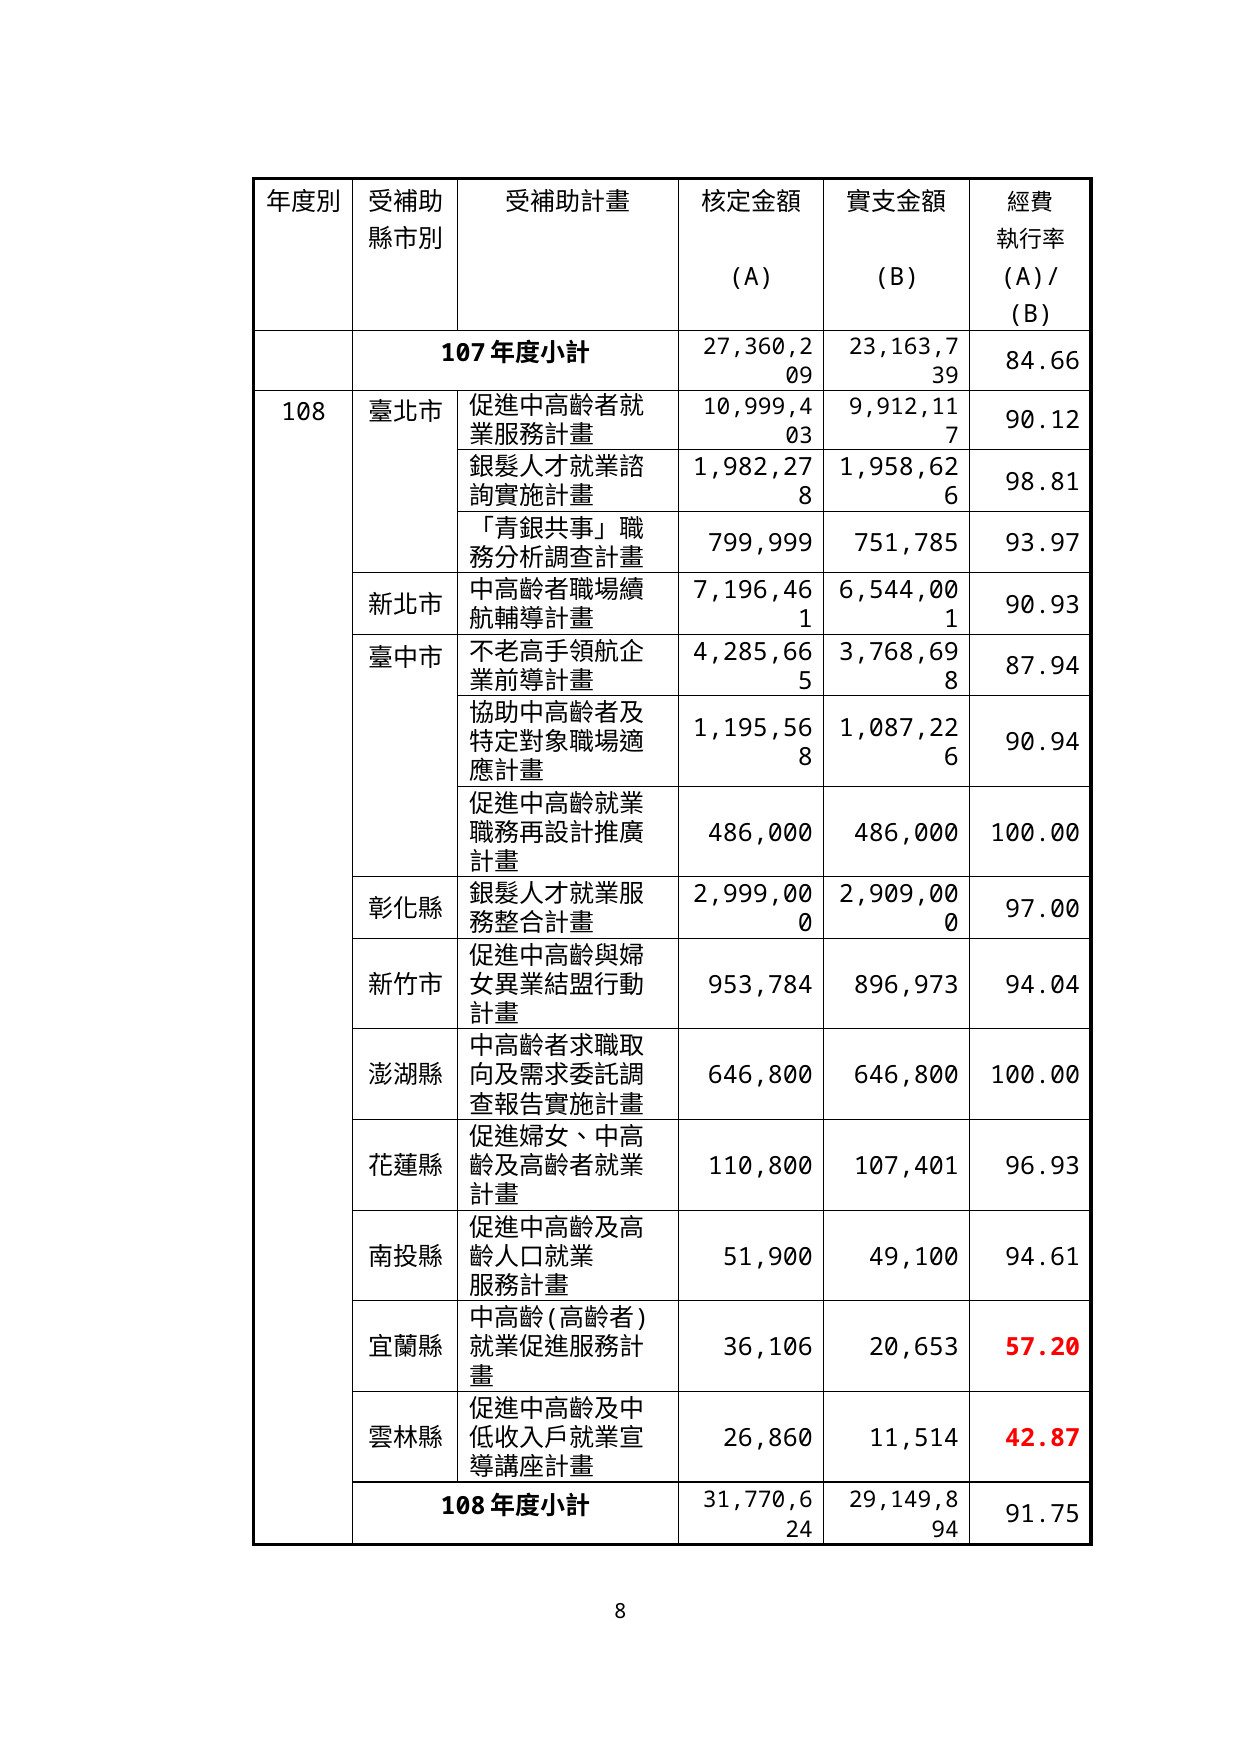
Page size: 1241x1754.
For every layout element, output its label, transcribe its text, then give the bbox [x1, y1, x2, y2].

table_header 受補助計畫 [458, 180, 678, 330]
table_cell 雲林縣 [353, 1392, 457, 1481]
table_cell 臺中市 [353, 635, 457, 876]
table_cell 11,514 [824, 1392, 969, 1481]
table_header 經費 執行率 (A)/(B) [970, 180, 1089, 330]
table_cell 4,285,665 [679, 635, 823, 695]
table_cell 1,195,568 [679, 696, 823, 786]
table_cell 南投縣 [353, 1211, 457, 1300]
table_cell 96.93 [970, 1120, 1089, 1209]
table_cell 彰化縣 [353, 877, 457, 938]
table_cell 751,785 [824, 512, 969, 572]
table_cell 中高齡者職場續航輔導計畫 [458, 573, 678, 633]
table_cell 486,000 [824, 787, 969, 876]
table_cell 49,100 [824, 1211, 969, 1300]
table_cell 「青銀共事」職務分析調查計畫 [458, 512, 678, 572]
table_cell 協助中高齡者及特定對象職場適應計畫 [458, 696, 678, 786]
table_cell 107年度小計 [353, 331, 678, 390]
table_cell 不老高手領航企業前導計畫 [458, 635, 678, 695]
table_header 受補助縣市別 [353, 180, 457, 330]
table_cell 宜蘭縣 [353, 1301, 457, 1391]
table_cell 51,900 [679, 1211, 823, 1300]
table_cell 澎湖縣 [353, 1029, 457, 1119]
table_cell 100.00 [970, 787, 1089, 876]
table_cell 促進中高齡與婦女異業結盟行動計畫 [458, 939, 678, 1028]
table_header 實支金額 (B) [824, 180, 969, 330]
table_cell 896,973 [824, 939, 969, 1028]
table_cell 臺北市 [353, 391, 457, 572]
table_cell 10,999,403 [679, 391, 823, 449]
table_cell 107,401 [824, 1120, 969, 1209]
table_cell 27,360,209 [679, 331, 823, 390]
table_cell 93.97 [970, 512, 1089, 572]
table_cell 新竹市 [353, 939, 457, 1028]
table_cell 98.81 [970, 450, 1089, 511]
table_cell 6,544,001 [824, 573, 969, 633]
table_cell 799,999 [679, 512, 823, 572]
table_cell 42.87 [970, 1392, 1089, 1481]
table_cell 84.66 [970, 331, 1089, 390]
table_cell 3,768,698 [824, 635, 969, 695]
table_cell 中高齡者求職取向及需求委託調查報告實施計畫 [458, 1029, 678, 1119]
table_cell 1,982,278 [679, 450, 823, 511]
table_cell 中高齡(高齡者)就業促進服務計畫 [458, 1301, 678, 1391]
table_cell 促進中高齡者就業服務計畫 [458, 391, 678, 449]
table_cell 100.00 [970, 1029, 1089, 1119]
table_cell 94.04 [970, 939, 1089, 1028]
table_cell 1,087,226 [824, 696, 969, 786]
table_cell 1,958,626 [824, 450, 969, 511]
table_cell 94.61 [970, 1211, 1089, 1300]
table_cell 953,784 [679, 939, 823, 1028]
table_cell 2,909,000 [824, 877, 969, 938]
table_cell 花蓮縣 [353, 1120, 457, 1209]
table_header 年度別 [255, 180, 352, 330]
table_cell 486,000 [679, 787, 823, 876]
table_cell 20,653 [824, 1301, 969, 1391]
table_cell 銀髮人才就業服務整合計畫 [458, 877, 678, 938]
table_cell 36,106 [679, 1301, 823, 1391]
table_cell 90.12 [970, 391, 1089, 449]
table_cell 促進中高齡就業職務再設計推廣計畫 [458, 787, 678, 876]
table_cell 108 [255, 391, 352, 1543]
table_cell 90.94 [970, 696, 1089, 786]
table_cell 23,163,739 [824, 331, 969, 390]
table_cell 促進中高齡及中低收入戶就業宣導講座計畫 [458, 1392, 678, 1481]
table_cell 110,800 [679, 1120, 823, 1209]
table_cell 57.20 [970, 1301, 1089, 1391]
table_cell 新北市 [353, 573, 457, 633]
table_cell 91.75 [970, 1483, 1089, 1543]
table_cell 促進婦女、中高齡及高齡者就業計畫 [458, 1120, 678, 1209]
table_cell 9,912,117 [824, 391, 969, 449]
table_cell 銀髮人才就業諮詢實施計畫 [458, 450, 678, 511]
table_cell 87.94 [970, 635, 1089, 695]
table_cell 31,770,624 [679, 1483, 823, 1543]
table_cell 促進中高齡及高齡人口就業 服務計畫 [458, 1211, 678, 1300]
table_cell 90.93 [970, 573, 1089, 633]
table_cell 646,800 [679, 1029, 823, 1119]
table_cell 7,196,461 [679, 573, 823, 633]
table_cell 26,860 [679, 1392, 823, 1481]
table_cell 2,999,000 [679, 877, 823, 938]
table_header 核定金額 (A) [679, 180, 823, 330]
table_cell [255, 331, 352, 390]
table_cell 97.00 [970, 877, 1089, 938]
table_cell 29,149,894 [824, 1483, 969, 1543]
table_cell 646,800 [824, 1029, 969, 1119]
table_cell 108年度小計 [353, 1483, 678, 1543]
